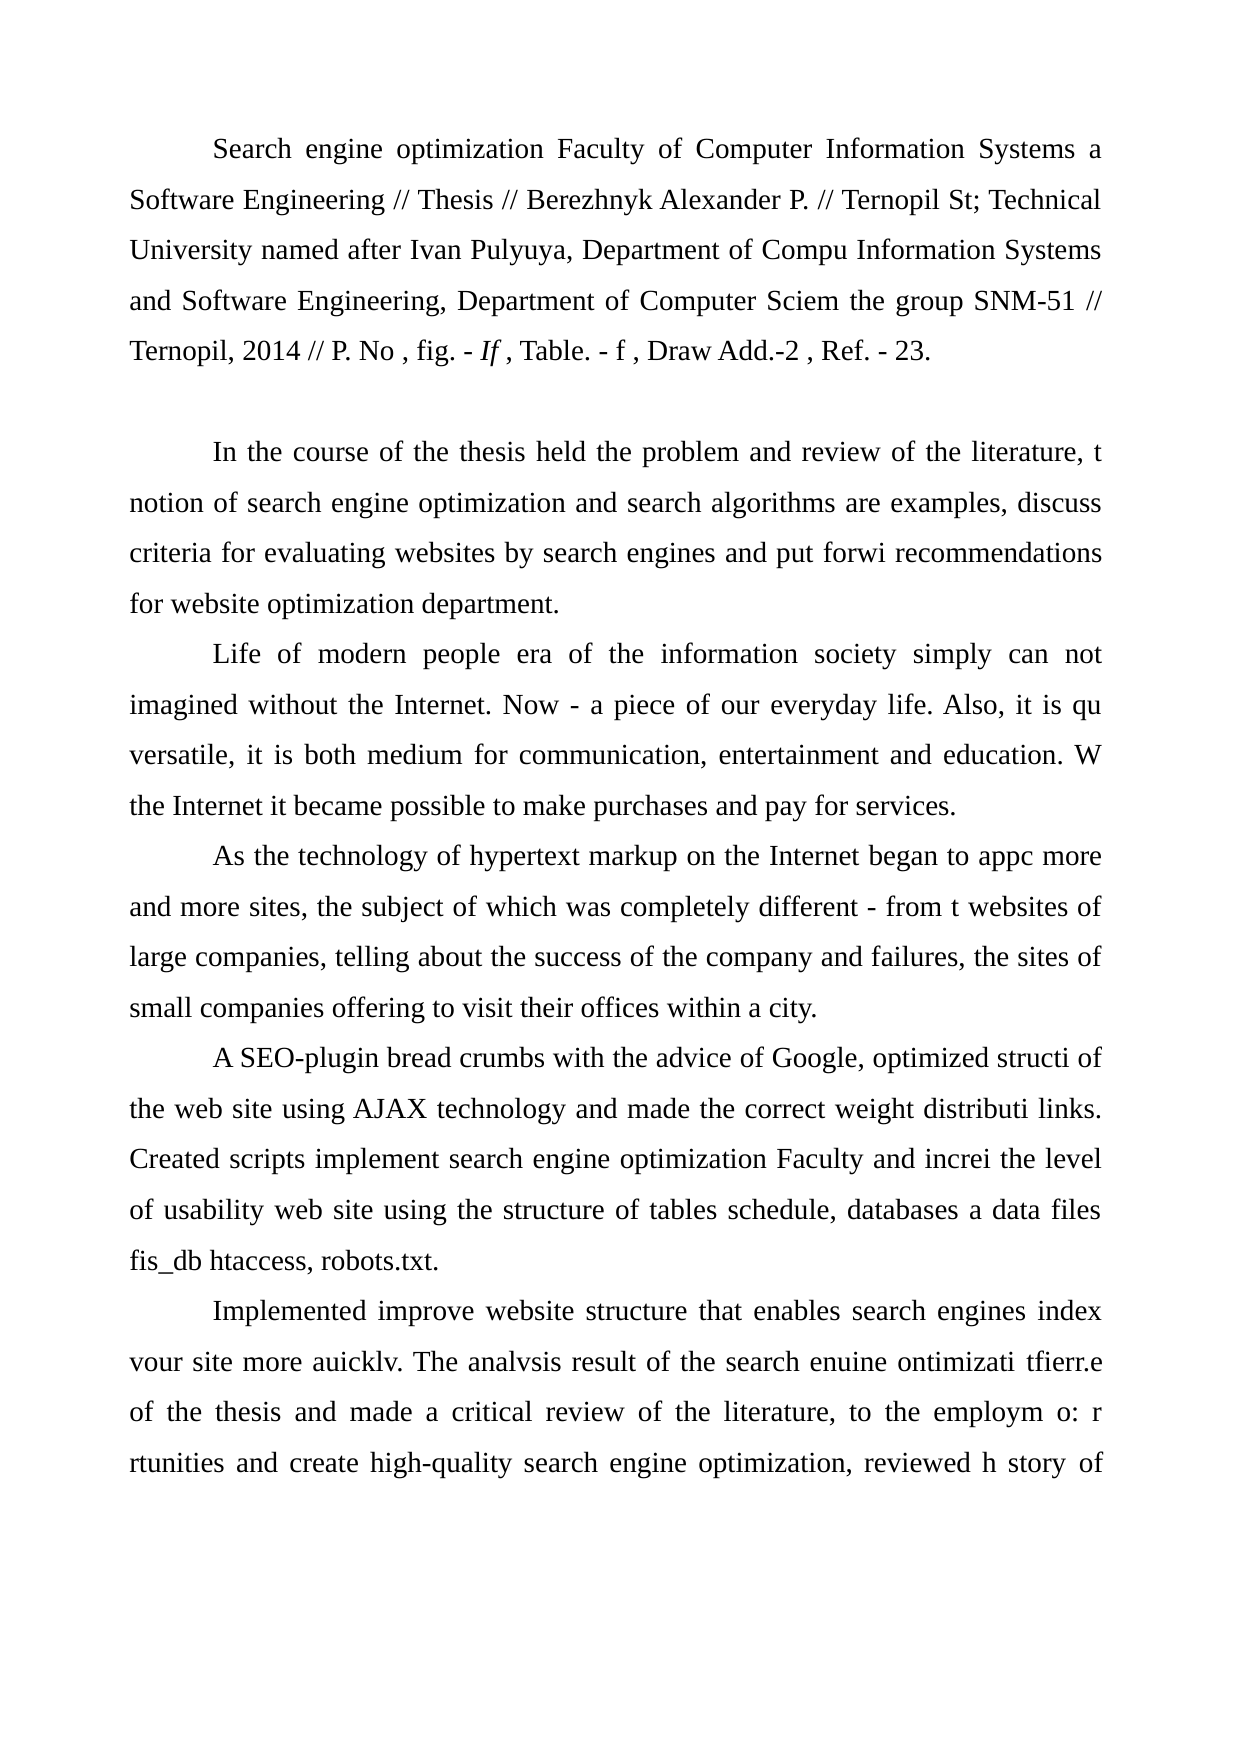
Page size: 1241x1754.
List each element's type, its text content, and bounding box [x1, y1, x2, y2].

text Implemented improve website structure that enables search engines index vour site more auicklv. The analvsis result of the search enuine ontimizati tfierr.e of the thesis and made a critical review of the literature, to the employm o: r rtunities and create high-quality search engine optimization, reviewed h story of search engine optimization, consider the classification of types of sea r~._ine optimization, examined the most popular search engines, algorithms their work such as search and index and the index search system classificat 2 zorithms search for their intended purpose and method of obtaining cert -formation. [129, 1280, 1103, 1394]
text Search engine optimization Faculty of Computer Information Systems a Software Engineering // Thesis // Berezhnyk Alexander P. // Ternopil St; Technical University named after Ivan Pulyuya, Department of Compu Information Systems and Software Engineering, Department of Computer Sciem the group SNM-51 // Ternopil, 2014 // P. No , fig. - If , Table. - f , Draw Add.-2 , Ref. - 23. [129, 118, 1103, 371]
text In the course of the thesis held the problem and review of the literature, t notion of search engine optimization and search algorithms are examples, discuss criteria for evaluating websites by search engines and put forwi recommendations for website optimization department. [129, 421, 1103, 623]
text A SEO-plugin bread crumbs with the advice of Google, optimized structi of the web site using AJAX technology and made the correct weight distributi links. Created scripts implement search engine optimization Faculty and increi the level of usability web site using the structure of tables schedule, databases a data files fis_db htaccess, robots.txt. [129, 1027, 1103, 1280]
text As the technology of hypertext markup on the Internet began to appc more and more sites, the subject of which was completely different - from t websites of large companies, telling about the success of the company and failures, the sites of small companies offering to visit their offices within a city. [129, 825, 1103, 1027]
text Implemented improve website structure that enables search engines index vour site more auicklv. The analvsis result of the search enuine ontimizati tfierr.e of the thesis and made a critical review of the literature, to the employm o: r rtunities and create high-quality search engine optimization, reviewed h story of search engine optimization, consider the classification of types of sea r~._ine optimization, examined the most popular search engines, algorithms their work such as search and index and the index search system classificat 2 zorithms search for their intended purpose and method of obtaining cert -formation. [129, 1428, 1103, 1482]
text Life of modern people era of the information society simply can not imagined without the Internet. Now - a piece of our everyday life. Also, it is qu versatile, it is both medium for communication, entertainment and education. W the Internet it became possible to make purchases and pay for services. [129, 623, 1103, 825]
